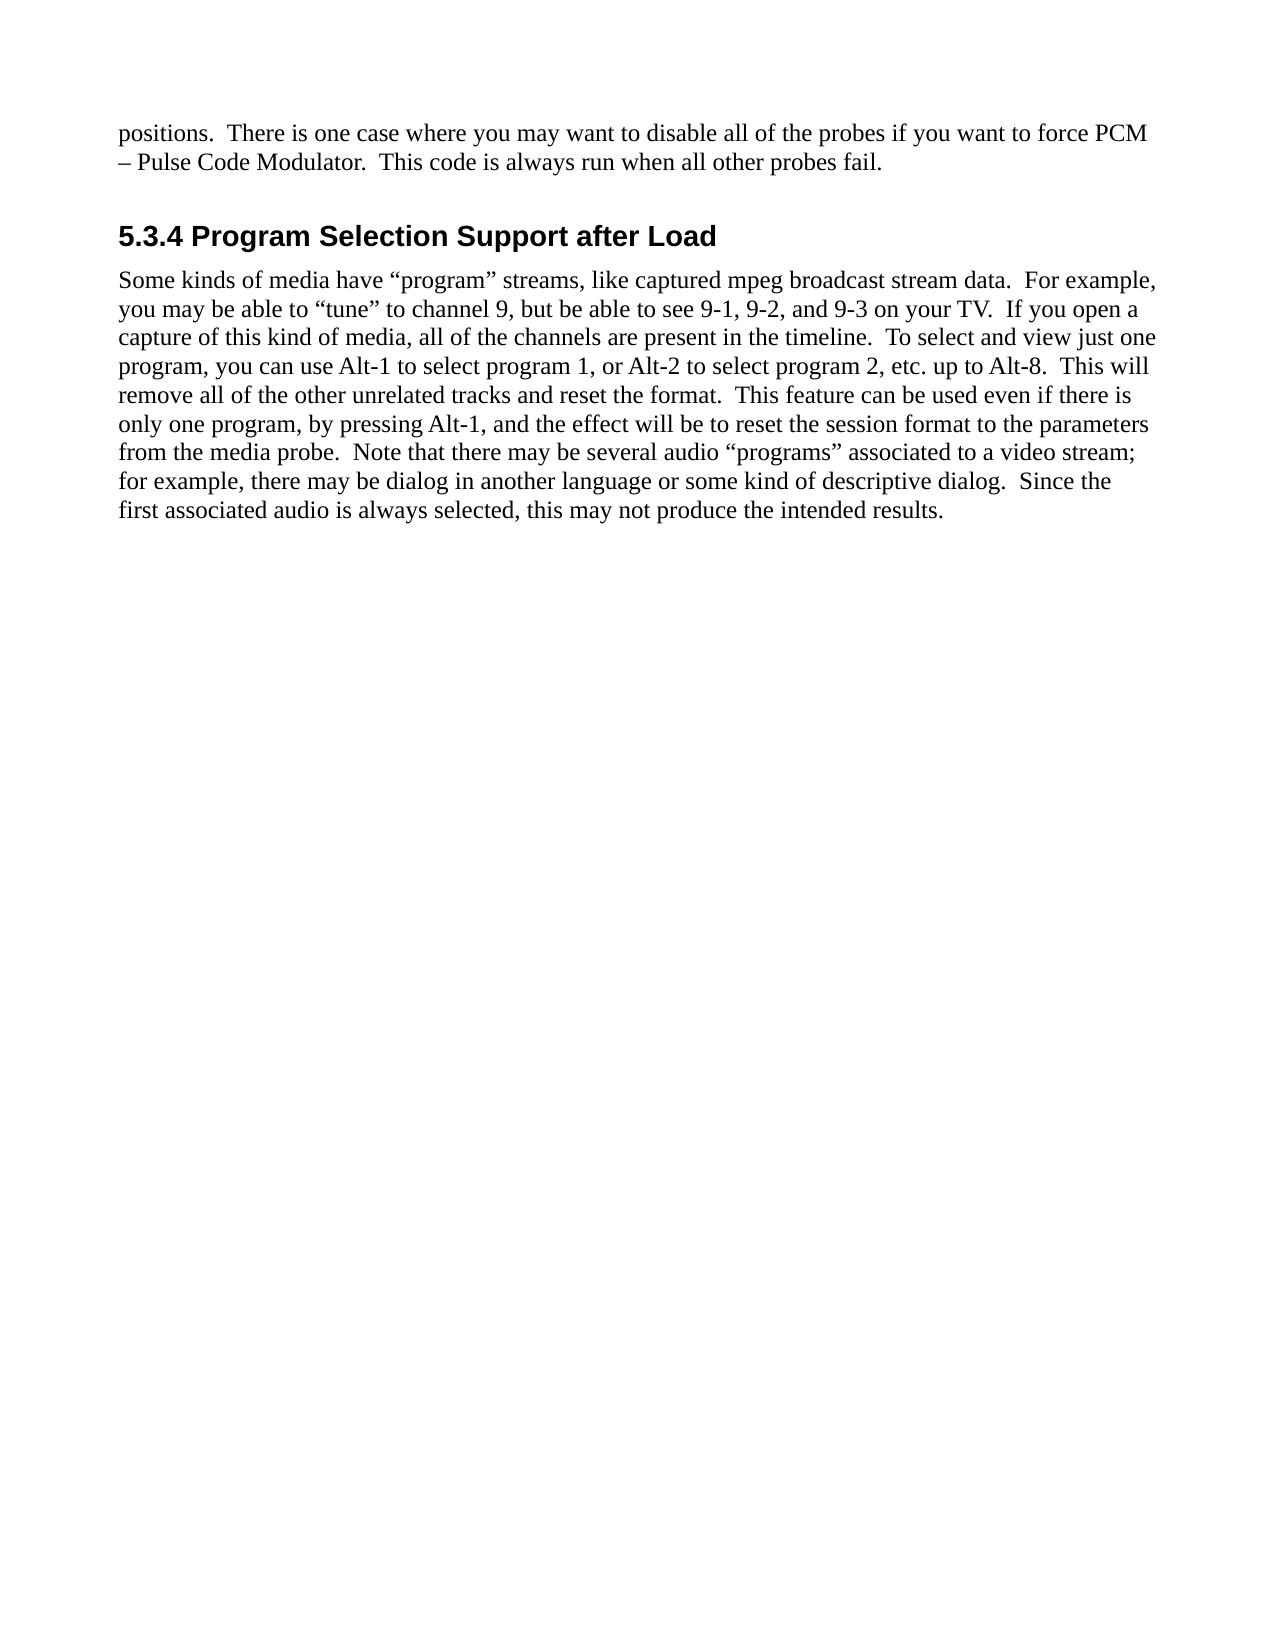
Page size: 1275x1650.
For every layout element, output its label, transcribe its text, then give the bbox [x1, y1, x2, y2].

subtitle 5.3.4 Program Selection Support after Load [118, 219, 1157, 252]
text Some kinds of media have “program” streams, like captured mpeg broadcast stream data. For example, you may be able to “tune” to channel 9, but be able to see 9-1, 9-2, and 9-3 on your TV. If you open a capture of this kind of media, all of the channels are present in the timeline. To select and view just one program, you can use Alt-1 to select program 1, or Alt-2 to select program 2, etc. up to Alt-8. This will remove all of the other unrelated tracks and reset the format. This feature can be used even if there is only one program, by pressing Alt-1, and the effect will be to reset the session format to the parameters from the media probe. Note that there may be several audio “programs” associated to a video stream; [118, 265, 1157, 466]
text for example, there may be dialog in another language or some kind of descriptive dialog. Since the first associated audio is always selected, this may not produce the intended results. [118, 466, 1157, 524]
text positions. There is one case where you may want to disable all of the probes if you want to force PCM – Pulse Code Modulator. This code is always run when all other probes fail. [118, 118, 1157, 176]
